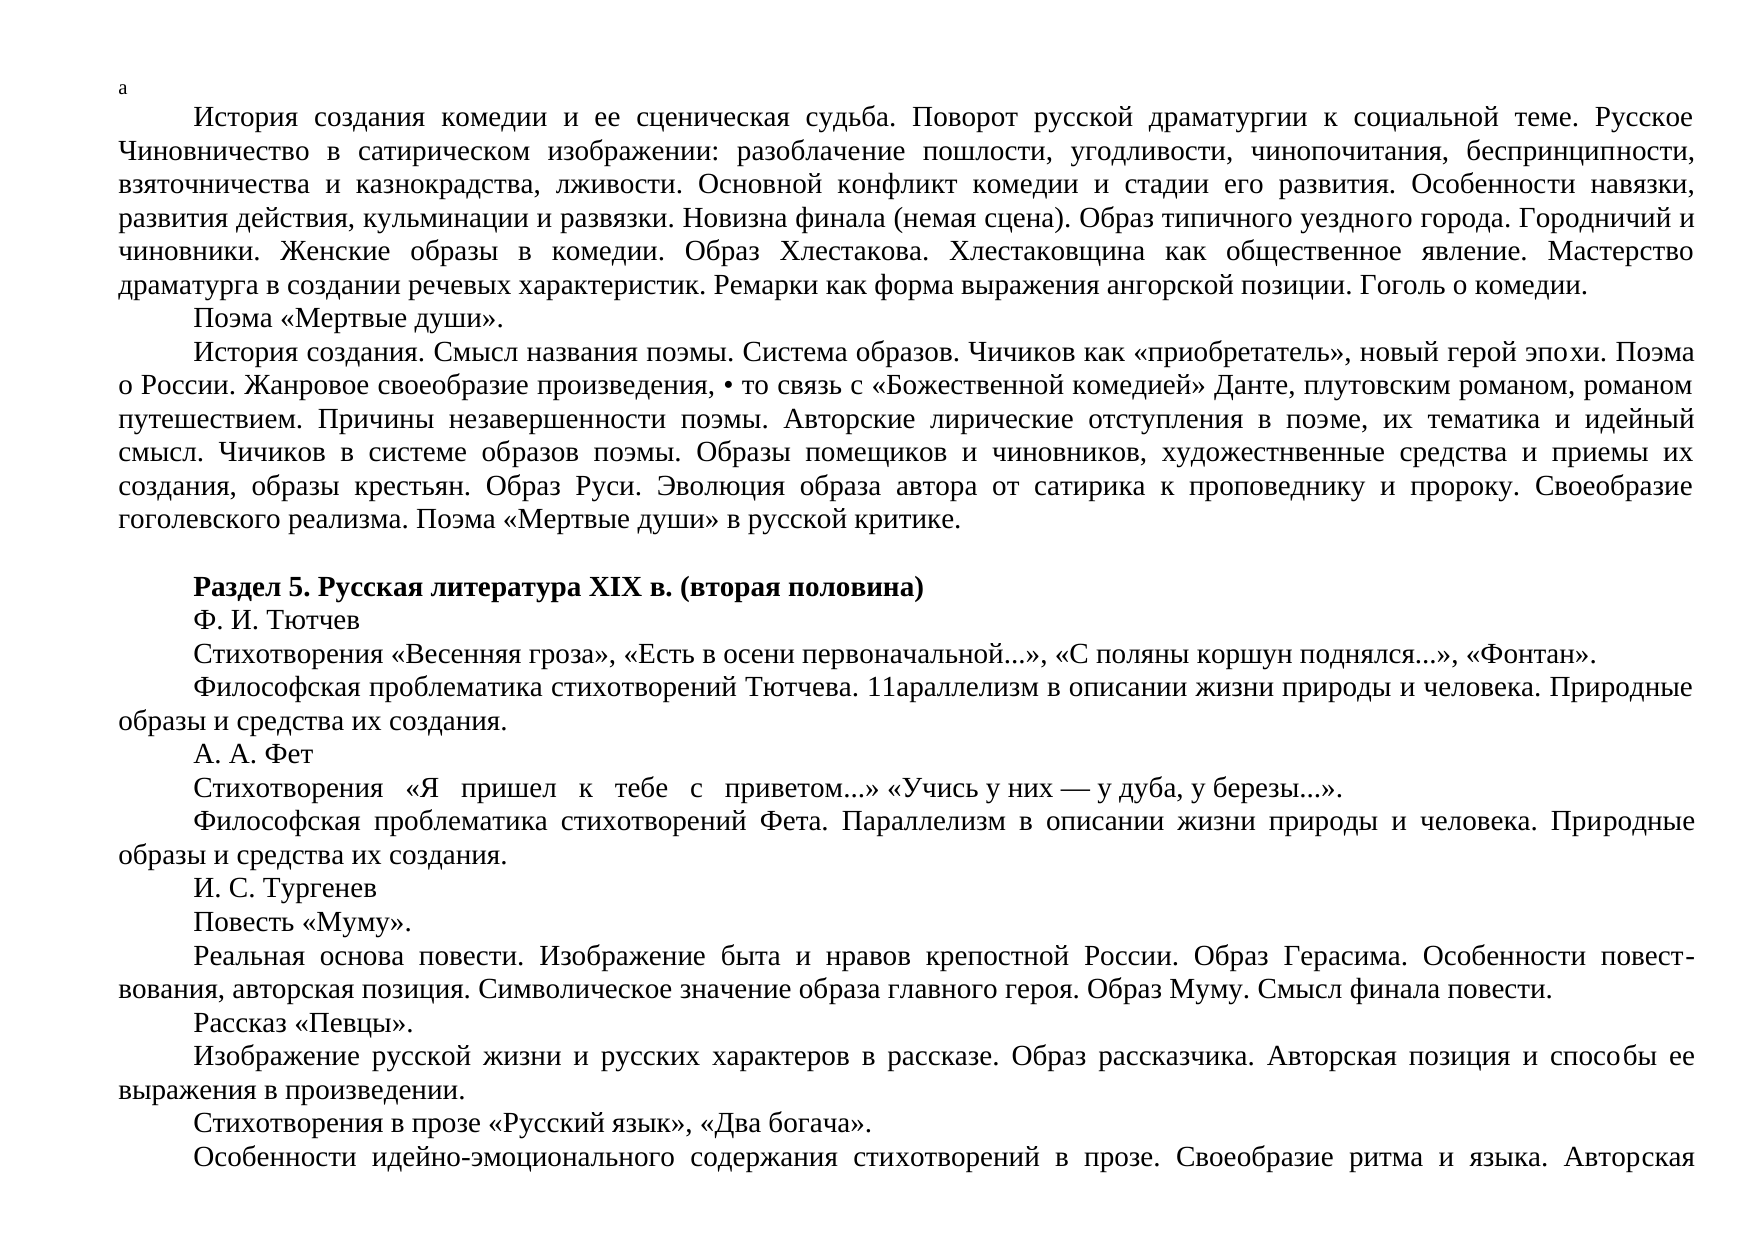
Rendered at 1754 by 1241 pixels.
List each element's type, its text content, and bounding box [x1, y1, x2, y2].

text Изображение русской жизни и русских характеров в рассказе. Образ рассказчика. Авторская позиция и спосо­бы ее выражения в произведении. [118, 1038, 1695, 1105]
text Стихотворения «Весенняя гроза», «Есть в осени перво­начальной...», «С поляны коршун поднялся...», «Фонтан». [118, 636, 1695, 669]
text Рассказ «Певцы». [118, 1005, 1695, 1038]
text История создания комедии и ее сценическая судьба. Поворот русской драматургии к социальной теме. Русское Чиновничество в сатирическом изображении: разоблаче­ние пошлости, угодливости, чинопочитания, беспринцип­ности, взяточничества и казнокрадства, лживости. Основ­ной конфликт комедии и стадии его развития. Особеннос­ти навязки, развития действия, кульминации и развязки. Новизна финала (немая сцена). Образ типичного уездно­го города. Городничий и чиновники. Женские образы в комедии. Образ Хлестакова. Хлестаковщина как общественное явление. Мастерство драматурга в создании ре­чевых характеристик. Ремарки как форма выражения ангорской позиции. Гоголь о комедии. [118, 99, 1695, 300]
text Философская проблематика стихотворений Фета. Па­раллелизм в описании жизни природы и человека. При­родные образы и средства их создания. [118, 803, 1695, 871]
text А. А. Фет [118, 736, 1695, 770]
text Стихотворения в прозе «Русский язык», «Два богача». [118, 1105, 1695, 1139]
text Философская проблематика стихотворений Тютчева. 11араллелизм в описании жизни природы и человека. Природные образы и средства их создания. [118, 669, 1695, 736]
text Реальная основа повести. Изображение быта и нравов крепостной России. Образ Герасима. Особенности повест­вования, авторская позиция. Символическое значение об­раза главного героя. Образ Муму. Смысл финала повести. [118, 938, 1695, 1005]
text Ф. И. Тютчев [118, 602, 1695, 636]
text И. С. Тургенев [118, 871, 1695, 904]
text Стихотворения «Я пришел к тебе с приветом...» «Учись у них — у дуба, у березы...». [118, 770, 1695, 803]
text Раздел 5. Русская литература XIX в. (вторая половина) [118, 569, 1695, 602]
text История создания. Смысл названия поэмы. Система образов. Чичиков как «приобретатель», новый герой эпо­хи. Поэма о России. Жанровое своеобразие произведения, • то связь с «Божественной комедией» Данте, плутовским романом, романом путешествием. Причины незавершен­ности поэмы. Авторские лирические отступления в поэ­ме, их тематика и идейный смысл. Чичиков в системе об­разов поэмы. Образы помещиков и чиновников, художестнвенные средства и приемы их создания, образы крестьян. Образ Руси. Эволюция образа автора от сатирика к проповеднику и пророку. Своеобразие гоголевского реализма. Поэма «Мертвые души» в русской критике. [118, 334, 1695, 535]
text Особенности идейно-эмоционального содержания сти­хотворений в прозе. Своеобразие ритма и языка. Автор­ская [118, 1139, 1695, 1172]
text Повесть «Муму». [118, 904, 1695, 938]
text Поэма «Мертвые души». [118, 300, 1695, 334]
